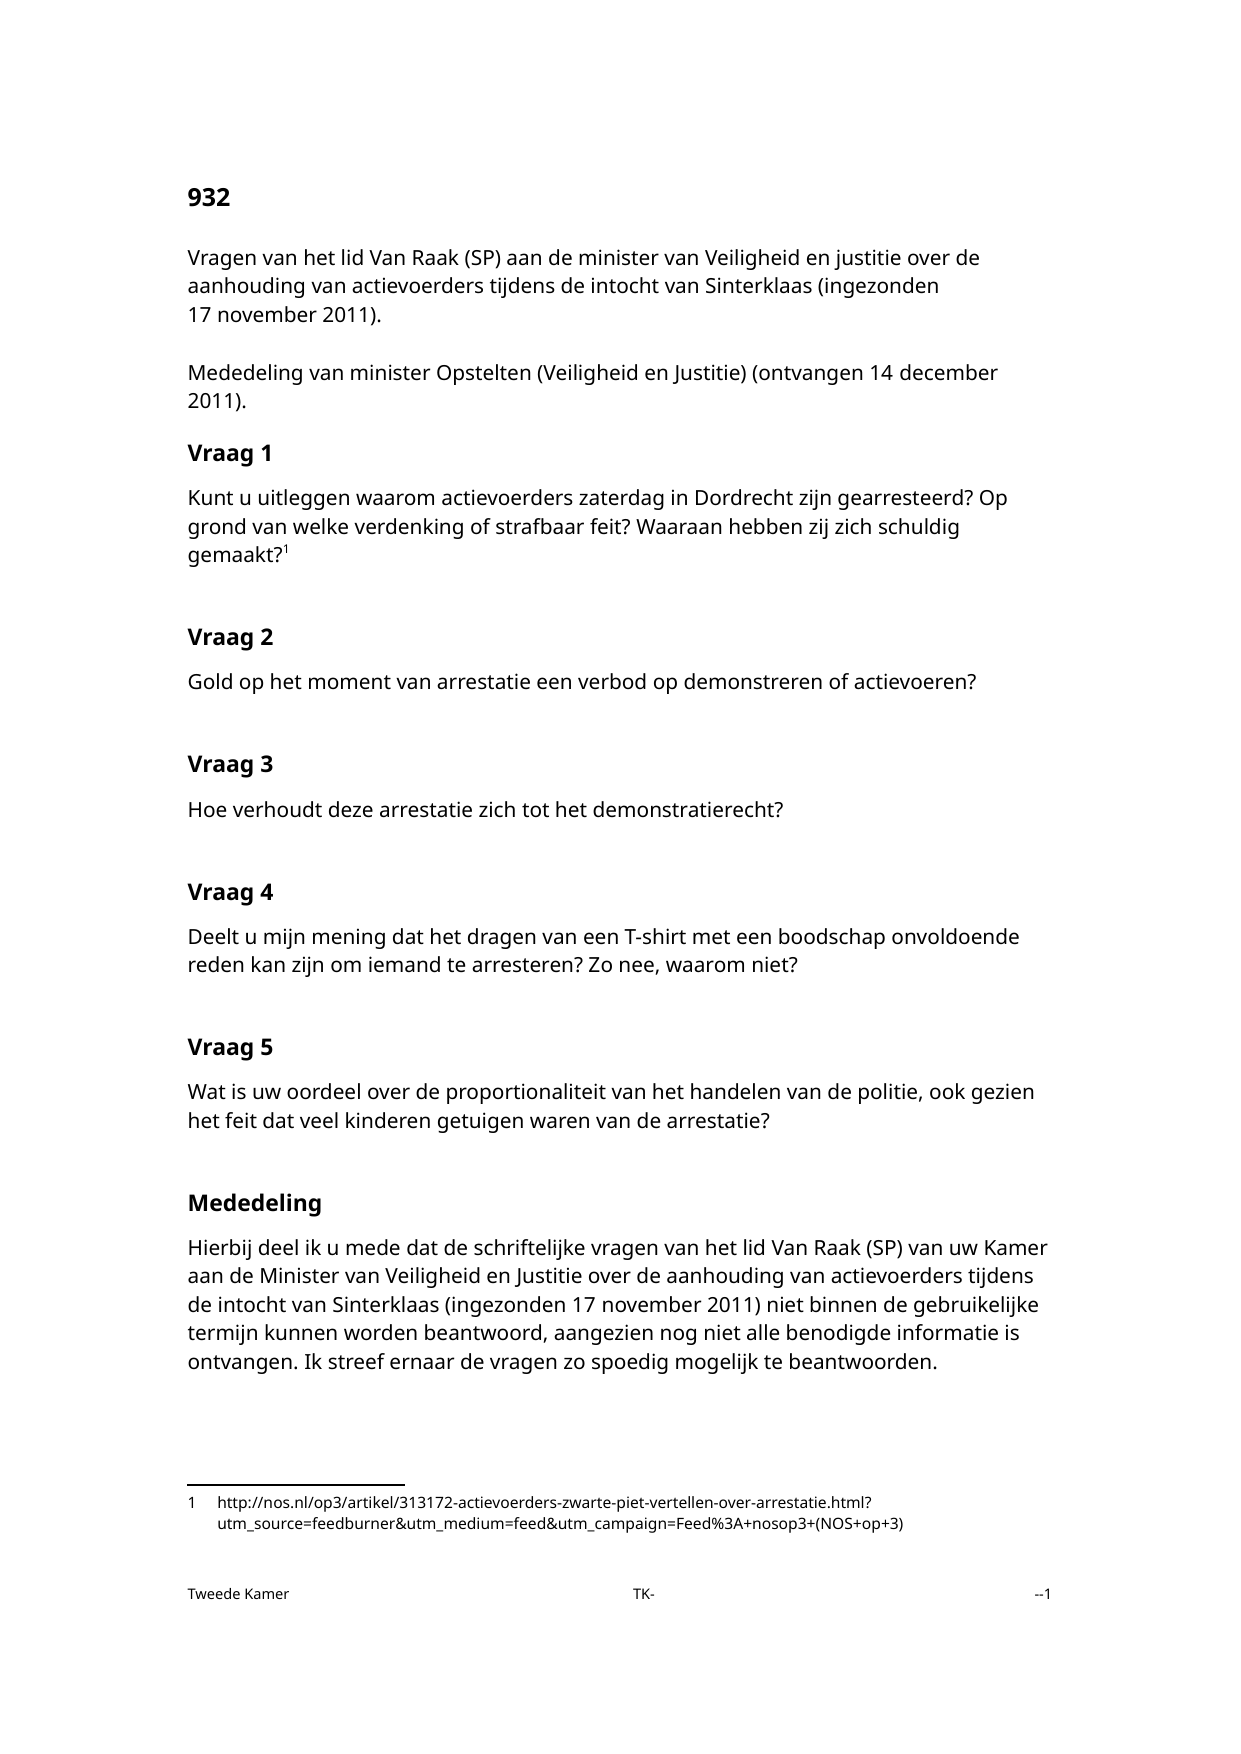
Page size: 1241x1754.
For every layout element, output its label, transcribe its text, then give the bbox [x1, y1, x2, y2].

text Hoe verhoudt deze arrestatie zich tot het demonstratierecht? [187, 795, 1053, 823]
subtitle Vraag 4 [187, 876, 1053, 907]
text Hierbij deel ik u mede dat de schriftelijke vragen van het lid Van Raak (SP) van uw Kamer aan de Minister van Veiligheid en Justitie over de aanhouding van actievoerders tijdens de intocht van Sinterklaas (ingezonden 17 november 2011) niet binnen de gebruikelijke termijn kunnen worden beantwoord, aangezien nog niet alle benodigde informatie is ontvangen. Ik streef ernaar de vragen zo spoedig mogelijk te beantwoorden. [187, 1233, 1053, 1375]
text Mededeling van minister Opstelten (Veiligheid en Justitie) (ontvangen 14 december 2011). [187, 358, 1053, 415]
text Wat is uw oordeel over de proportionaliteit van het handelen van de politie, ook gezien het feit dat veel kinderen getuigen waren van de arrestatie? [187, 1077, 1053, 1134]
text Gold op het moment van arrestatie een verbod op demonstreren of actievoeren? [187, 667, 1053, 696]
text Vragen van het lid Van Raak (SP) aan de minister van Veiligheid en justitie over de aanhouding van actievoerders tijdens de intocht van Sinterklaas (ingezonden 17 november 2011). [187, 243, 1053, 328]
subtitle Vraag 5 [187, 1031, 1053, 1062]
text http://nos.nl/op3/artikel/313172-actievoerders-zwarte-piet-vertellen-over-arrestatie.html?utm_source=feedburner&utm_medium=feed&utm_campaign=Feed%3A+nosop3+(NOS+op+3) [187, 1449, 1053, 1534]
subtitle Vraag 3 [187, 748, 1053, 780]
subtitle Mededeling [187, 1187, 1053, 1218]
subtitle Vraag 2 [187, 621, 1053, 652]
text 932 [187, 179, 1053, 213]
subtitle Vraag 1 [187, 437, 1053, 468]
text Deelt u mijn mening dat het dragen van een T-shirt met een boodschap onvoldoende reden kan zijn om iemand te arresteren? Zo nee, waarom niet? [187, 922, 1053, 979]
text Kunt u uitleggen waarom actievoerders zaterdag in Dordrecht zijn gearresteerd? Op grond van welke verdenking of strafbaar feit? Waaraan hebben zij zich schuldig gemaakt? [187, 483, 1053, 569]
